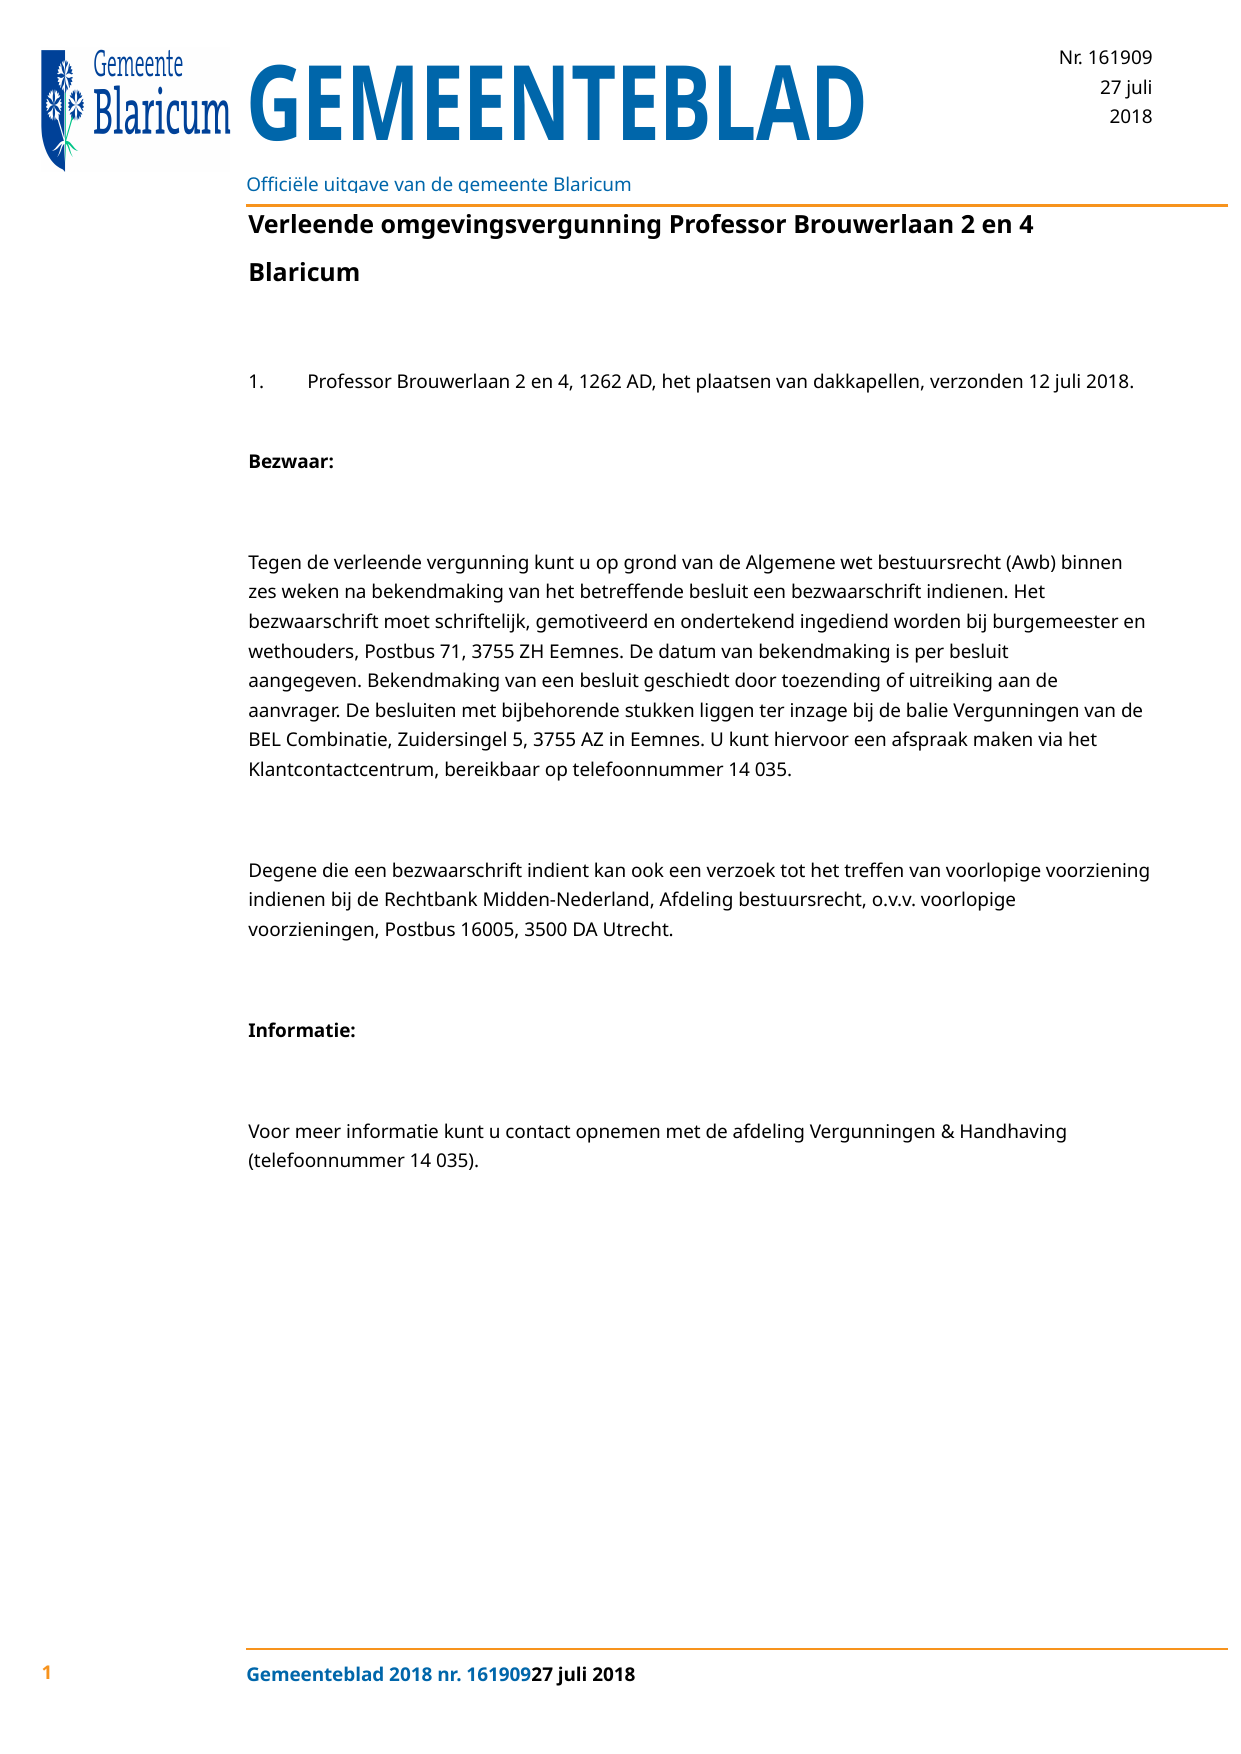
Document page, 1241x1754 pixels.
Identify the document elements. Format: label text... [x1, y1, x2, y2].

picture [41, 47, 231, 172]
text Degene die een bezwaarschrift indient kan ook een verzoek tot het treffen van voorlopige voorziening indienen bij de Rechtbank Midden-Nederland, Afdeling bestuursrecht, o.v.v. voorlopige voorzieningen, Postbus 16005, 3500 DA Utrecht. [248, 857, 1152, 942]
text Verleende omgevingsvergunning Professor Brouwerlaan 2 en 4 Blaricum [248, 207, 1152, 288]
list Professor Brouwerlaan 2 en 4, 1262 AD, het plaatsen van dakkapellen, verzonden 12 juli 2018. [248, 368, 1152, 394]
text Voor meer informatie kunt u contact opnemen met de afdeling Vergunningen & Handhaving (telefoonnummer 14 035). [248, 1118, 1152, 1173]
text Bezwaar: [248, 448, 1152, 474]
text Informatie: [248, 1017, 1152, 1043]
text Tegen de verleende vergunning kunt u op grond van de Algemene wet bestuursrecht (Awb) binnen zes weken na bekendmaking van het betreffende besluit een bezwaarschrift indienen. Het bezwaarschrift moet schriftelijk, gemotiveerd en ondertekend ingediend worden bij burgemeester en wethouders, Postbus 71, 3755 ZH Eemnes. De datum van bekendmaking is per besluit aangegeven. Bekendmaking van een besluit geschiedt door toezending of uitreiking aan de aanvrager. De besluiten met bijbehorende stukken liggen ter inzage bij de balie Vergunningen van de BEL Combinatie, Zuidersingel 5, 3755 AZ in Eemnes. U kunt hiervoor een afspraak maken via het Klantcontactcentrum, bereikbaar op telefoonnummer 14 035. [248, 549, 1152, 782]
